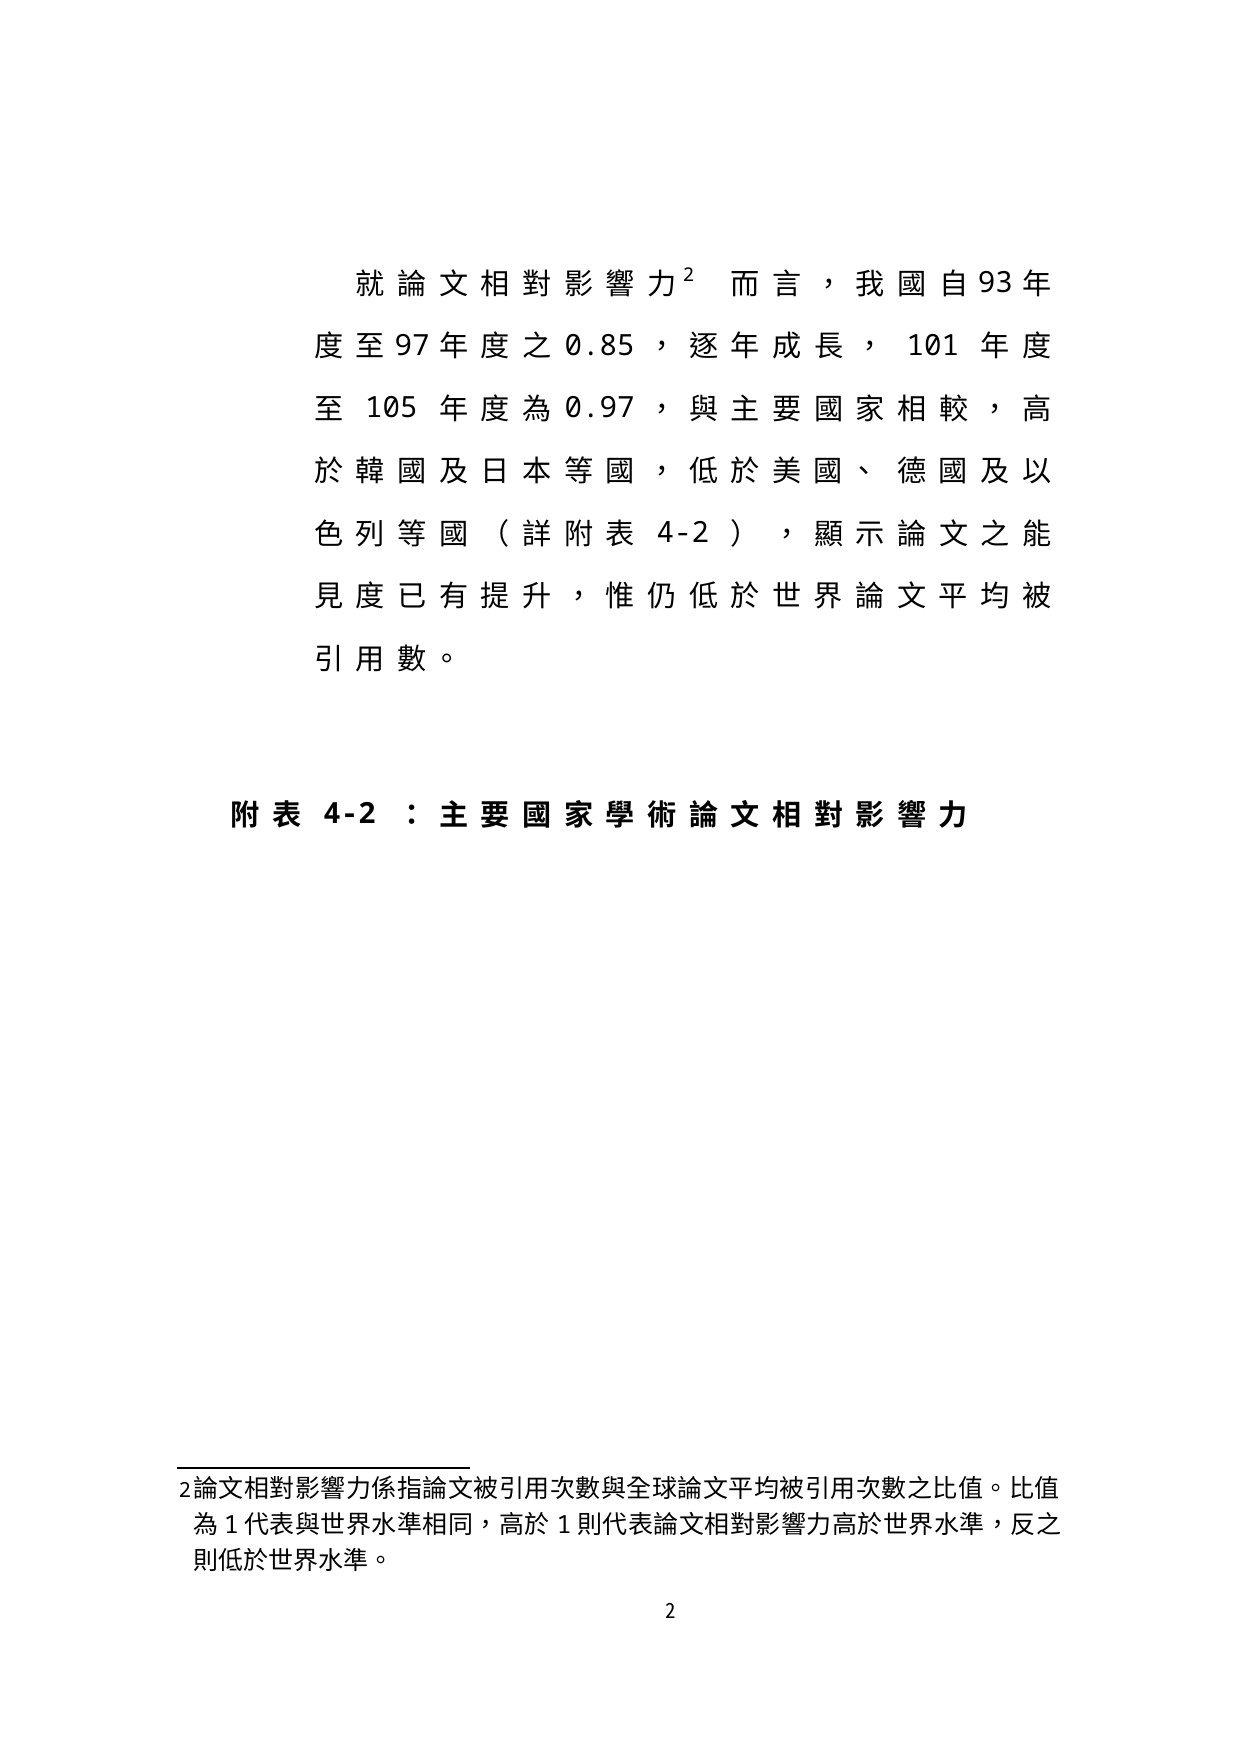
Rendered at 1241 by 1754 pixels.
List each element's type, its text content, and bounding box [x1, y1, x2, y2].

text 論文相對影響力係指論文被引用次數與全球論文平均被引用次數之比值。比值為1代表與世界水準相同，高於1則代表論文相對影響力高於世界水準，反之則低於世界水準。 [178, 1468, 1063, 1577]
text 就論文相對影響力而言，我國自93年度至97年度之0.85，逐年成長，101年度至105年度為0.97，與主要國家相較，高於韓國及日本等國，低於美國、德國及以色列等國（詳附表4-2），顯示論文之能見度已有提升，惟仍低於世界論文平均被引用數。 [271, 177, 1058, 677]
text 附表4-2：主要國家學術論文相對影響力 [183, 740, 1058, 865]
